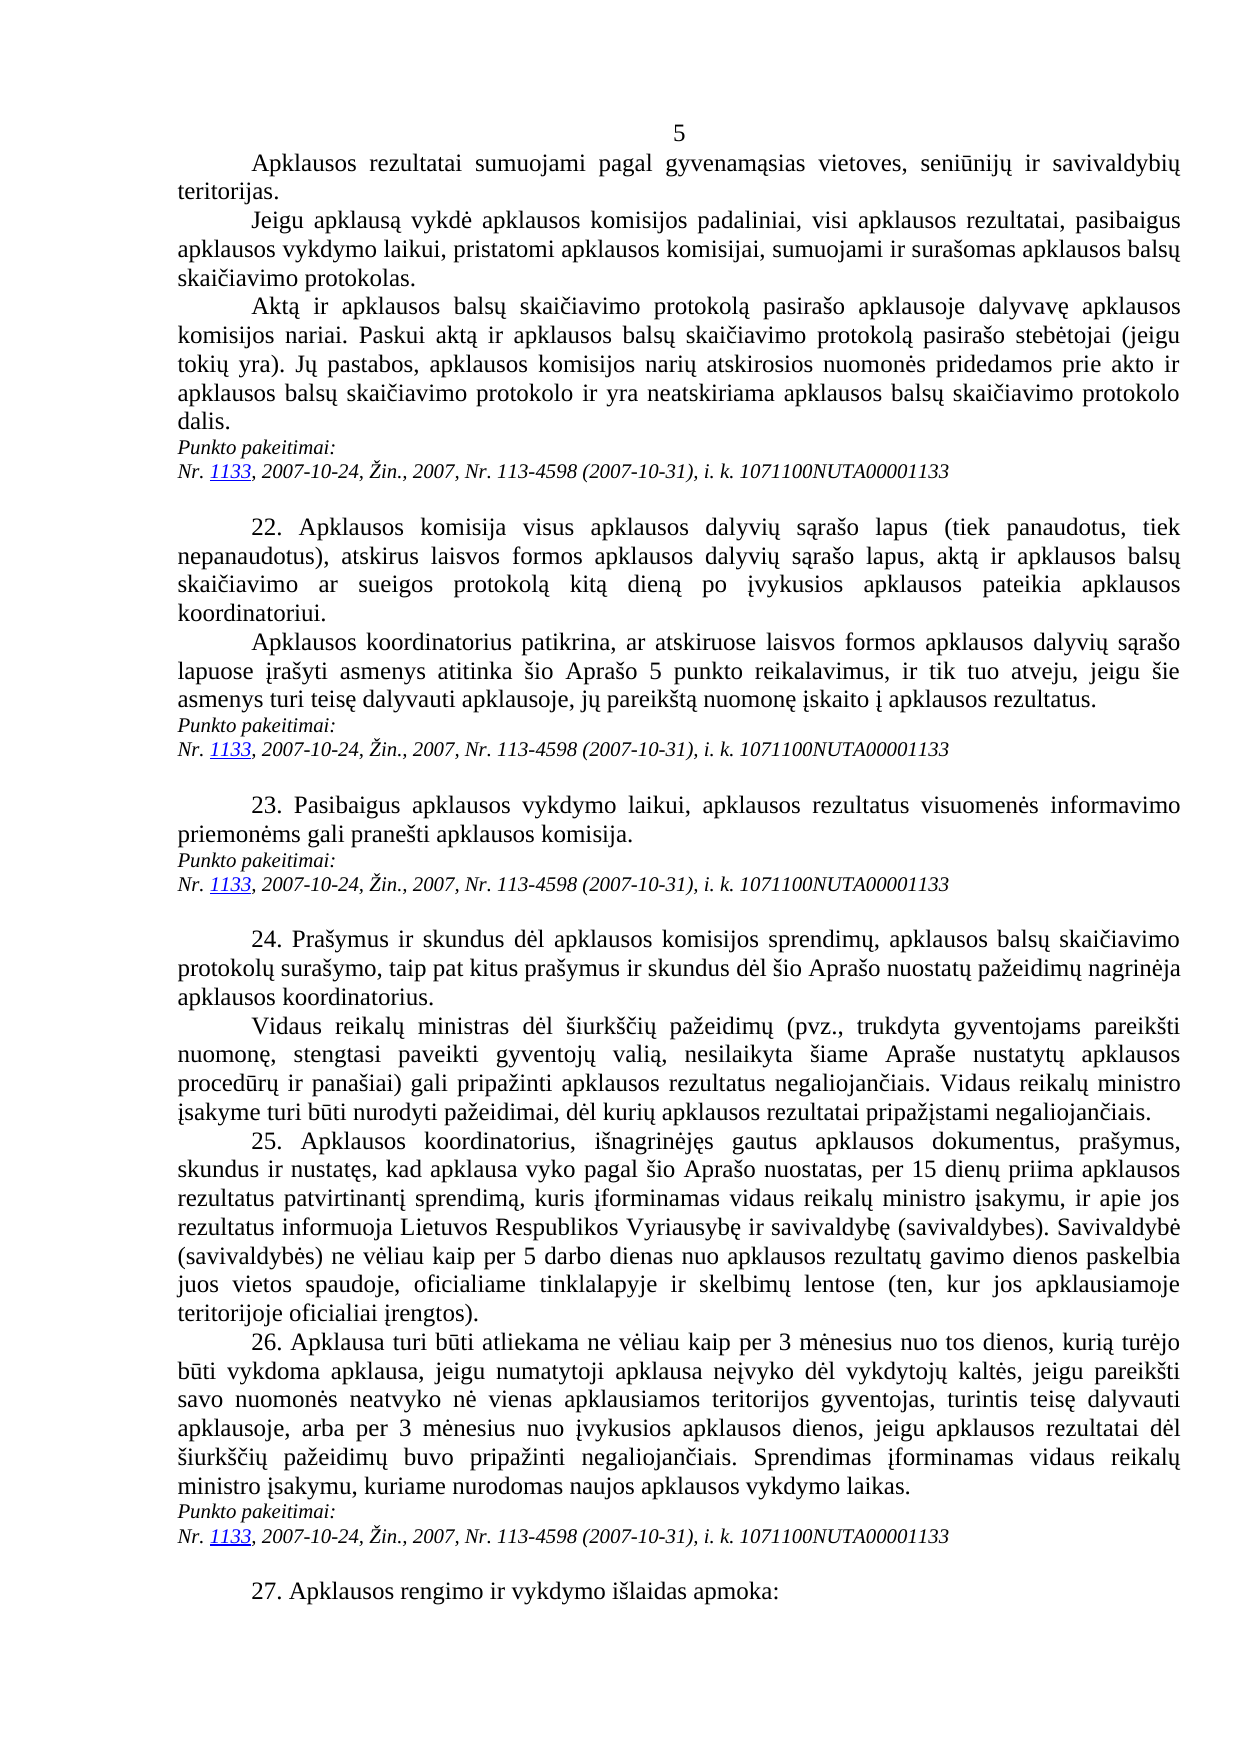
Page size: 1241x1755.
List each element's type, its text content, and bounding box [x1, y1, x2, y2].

text 22. Apklausos komisija visus apklausos dalyvių sąrašo lapus (tiek panaudotus, tiek nepanaudotus), atskirus laisvos formos apklausos dalyvių sąrašo lapus, aktą ir apklausos balsų skaičiavimo ar sueigos protokolą kitą dieną po įvykusios apklausos pateikia apklausos koordinatoriui. [177, 512, 1181, 627]
text 27. Apklausos rengimo ir vykdymo išlaidas apmoka: [177, 1576, 1181, 1605]
text Jeigu apklausą vykdė apklausos komisijos padaliniai, visi apklausos rezultatai, pasibaigus apklausos vykdymo laikui, pristatomi apklausos komisijai, sumuojami ir surašomas apklausos balsų skaičiavimo protokolas. [177, 205, 1181, 291]
text 23. Pasibaigus apklausos vykdymo laikui, apklausos rezultatus visuomenės informavimo priemonėms gali pranešti apklausos komisija. [177, 790, 1181, 848]
text 25. Apklausos koordinatorius, išnagrinėjęs gautus apklausos dokumentus, prašymus, skundus ir nustatęs, kad apklausa vyko pagal šio Aprašo nuostatas, per 15 dienų priima apklausos rezultatus patvirtinantį sprendimą, kuris įforminamas vidaus reikalų ministro įsakymu, ir apie jos rezultatus informuoja Lietuvos Respublikos Vyriausybę ir savivaldybę (savivaldybes). Savivaldybė (savivaldybės) ne vėliau kaip per 5 darbo dienas nuo apklausos rezultatų gavimo dienos paskelbia juos vietos spaudoje, oficialiame tinklalapyje ir skelbimų lentose (ten, kur jos apklausiamoje teritorijoje oficialiai įrengtos). [177, 1126, 1181, 1327]
text Vidaus reikalų ministras dėl šiurkščių pažeidimų (pvz., trukdyta gyventojams pareikšti nuomonę, stengtasi paveikti gyventojų valią, nesilaikyta šiame Apraše nustatytų apklausos procedūrų ir panašiai) gali pripažinti apklausos rezultatus negaliojančiais. Vidaus reikalų ministro įsakyme turi būti nurodyti pažeidimai, dėl kurių apklausos rezultatai pripažįstami negaliojančiais. [177, 1011, 1181, 1126]
text 24. Prašymus ir skundus dėl apklausos komisijos sprendimų, apklausos balsų skaičiavimo protokolų surašymo, taip pat kitus prašymus ir skundus dėl šio Aprašo nuostatų pažeidimų nagrinėja apklausos koordinatorius. [177, 924, 1181, 1011]
text Apklausos rezultatai sumuojami pagal gyvenamąsias vietoves, seniūnijų ir savivaldybių teritorijas. [177, 148, 1181, 205]
text Punkto pakeitimai: [177, 1499, 1181, 1523]
text Punkto pakeitimai: [177, 435, 1181, 459]
text 26. Apklausa turi būti atliekama ne vėliau kaip per 3 mėnesius nuo tos dienos, kurią turėjo būti vykdoma apklausa, jeigu numatytoji apklausa neįvyko dėl vykdytojų kaltės, jeigu pareikšti savo nuomonės neatvyko nė vienas apklausiamos teritorijos gyventojas, turintis teisę dalyvauti apklausoje, arba per 3 mėnesius nuo įvykusios apklausos dienos, jeigu apklausos rezultatai dėl šiurkščių pažeidimų buvo pripažinti negaliojančiais. Sprendimas įforminamas vidaus reikalų ministro įsakymu, kuriame nurodomas naujos apklausos vykdymo laikas. [177, 1327, 1181, 1499]
text Nr. 1133, 2007-10-24, Žin., 2007, Nr. 113-4598 (2007-10-31), i. k. 1071100NUTA00001133 [177, 872, 1181, 896]
text Punkto pakeitimai: [177, 848, 1181, 872]
text Nr. 1133, 2007-10-24, Žin., 2007, Nr. 113-4598 (2007-10-31), i. k. 1071100NUTA00001133 [177, 459, 1181, 483]
text Nr. 1133, 2007-10-24, Žin., 2007, Nr. 113-4598 (2007-10-31), i. k. 1071100NUTA00001133 [177, 1523, 1181, 1548]
text Aktą ir apklausos balsų skaičiavimo protokolą pasirašo apklausoje dalyvavę apklausos komisijos nariai. Paskui aktą ir apklausos balsų skaičiavimo protokolą pasirašo stebėtojai (jeigu tokių yra). Jų pastabos, apklausos komisijos narių atskirosios nuomonės pridedamos prie akto ir apklausos balsų skaičiavimo protokolo ir yra neatskiriama apklausos balsų skaičiavimo protokolo dalis. [177, 291, 1181, 435]
text Apklausos koordinatorius patikrina, ar atskiruose laisvos formos apklausos dalyvių sąrašo lapuose įrašyti asmenys atitinka šio Aprašo 5 punkto reikalavimus, ir tik tuo atveju, jeigu šie asmenys turi teisę dalyvauti apklausoje, jų pareikštą nuomonę įskaito į apklausos rezultatus. [177, 627, 1181, 713]
text Punkto pakeitimai: [177, 713, 1181, 737]
text Nr. 1133, 2007-10-24, Žin., 2007, Nr. 113-4598 (2007-10-31), i. k. 1071100NUTA00001133 [177, 737, 1181, 761]
